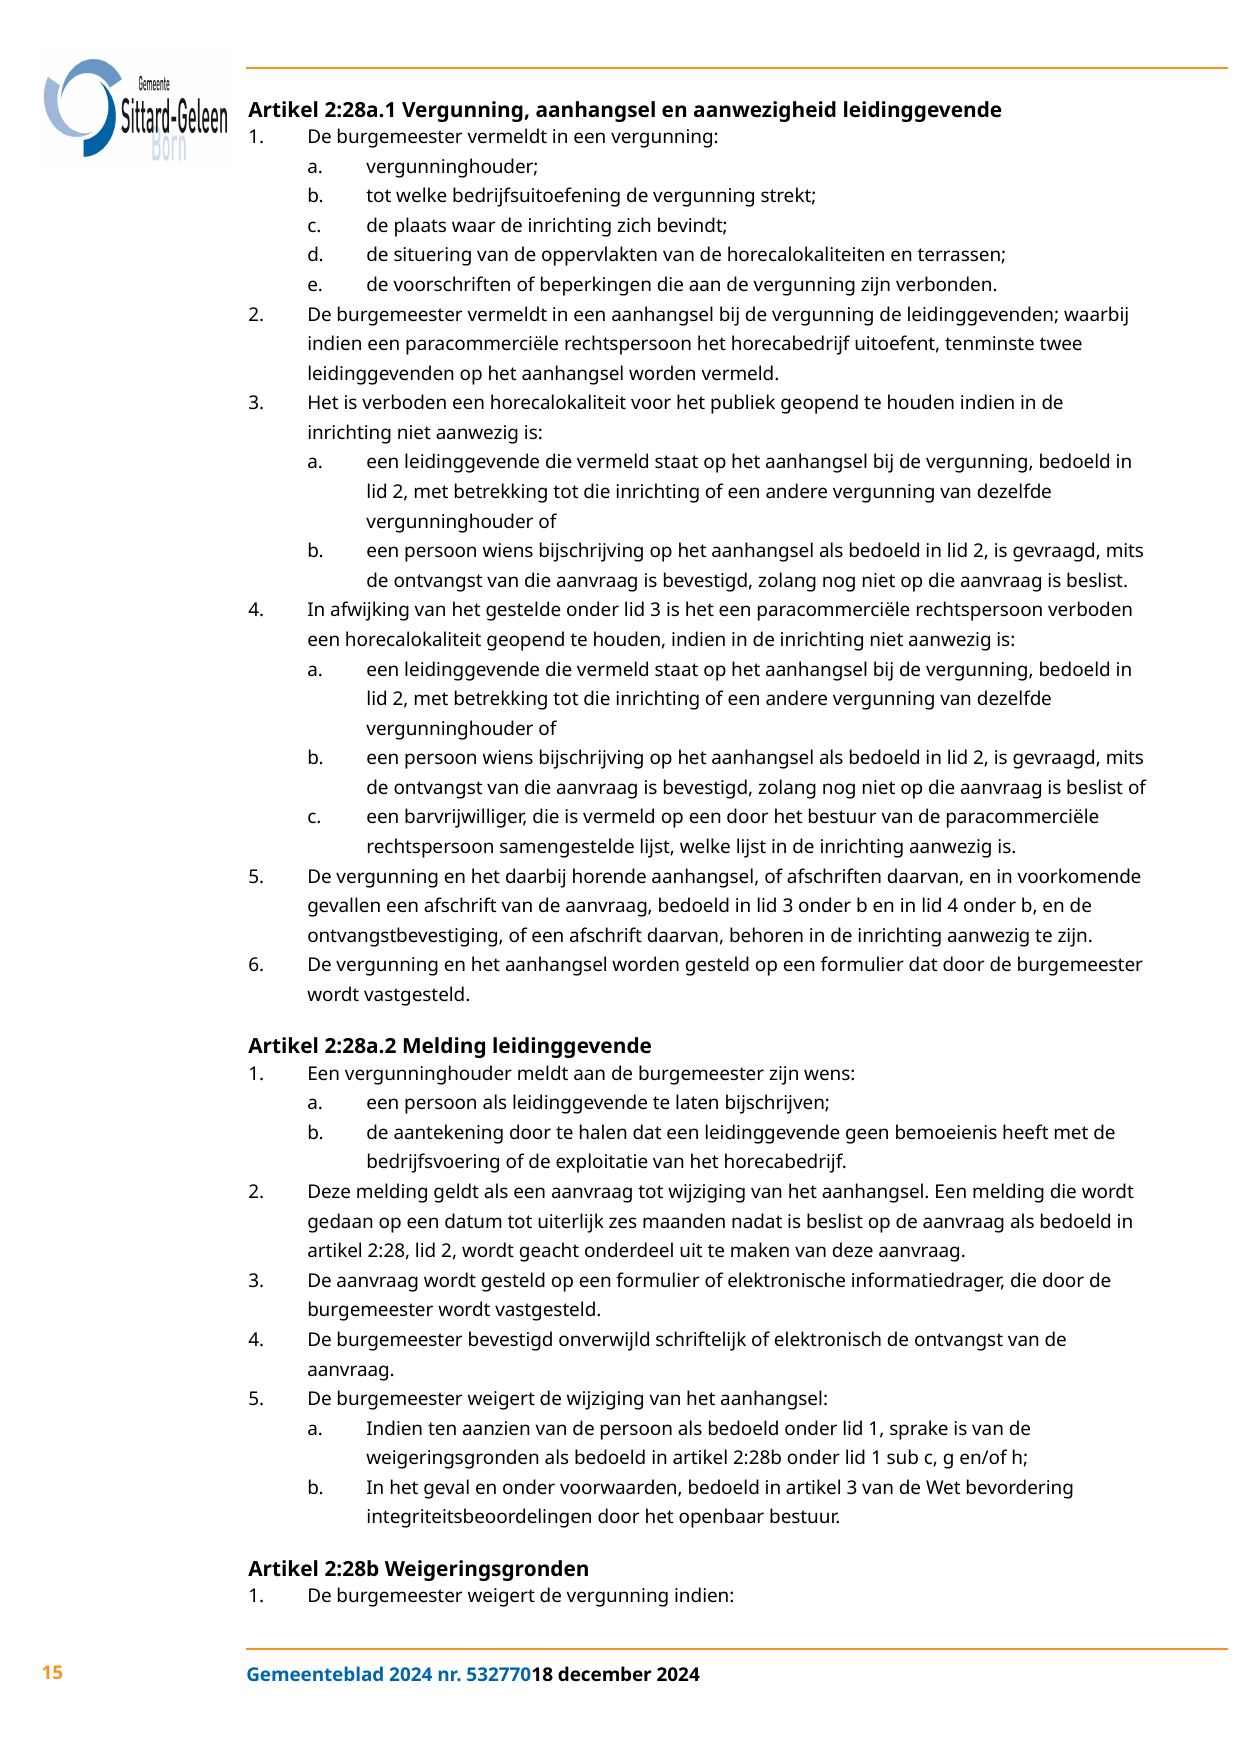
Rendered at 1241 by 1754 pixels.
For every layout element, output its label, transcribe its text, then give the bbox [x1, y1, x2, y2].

list tot welke bedrijfsuitoefening de vergunning strekt; [307, 182, 1152, 208]
list een persoon wiens bijschrijving op het aanhangsel als bedoeld in lid 2, is gevraagd, mits de ontvangst van die aanvraag is bevestigd, zolang nog niet op die aanvraag is beslist. [307, 537, 1152, 593]
list In afwijking van het gestelde onder lid 3 is het een paracommerciële rechtspersoon verboden een horecalokaliteit geopend te houden, indien in de inrichting niet aanwezig is: [248, 597, 1152, 652]
list de voorschriften of beperkingen die aan de vergunning zijn verbonden. [307, 271, 1152, 297]
text Artikel 2:28b Weigeringsgronden [248, 1554, 1152, 1583]
list een persoon als leidinggevende te laten bijschrijven; [307, 1089, 1152, 1115]
list De burgemeester weigert de wijziging van het aanhangsel: [248, 1385, 1152, 1411]
list De vergunning en het aanhangsel worden gesteld op een formulier dat door de burgemeester wordt vastgesteld. [248, 952, 1152, 1007]
list een leidinggevende die vermeld staat op het aanhangsel bij de vergunning, bedoeld in lid 2, met betrekking tot die inrichting of een andere vergunning van dezelfde vergunninghouder of [307, 656, 1152, 741]
list de aantekening door te halen dat een leidinggevende geen bemoeienis heeft met de bedrijfsvoering of de exploitatie van het horecabedrijf. [307, 1119, 1152, 1174]
list Indien ten aanzien van de persoon als bedoeld onder lid 1, sprake is van de weigeringsgronden als bedoeld in artikel 2:28b onder lid 1 sub c, g en/of h; [307, 1415, 1152, 1470]
list De burgemeester bevestigd onverwijld schriftelijk of elektronisch de ontvangst van de aanvraag. [248, 1326, 1152, 1382]
text Artikel 2:28a.1 Vergunning, aanhangsel en aanwezigheid leidinggevende [248, 95, 1152, 123]
list De burgemeester vermeldt in een aanhangsel bij de vergunning de leidinggevenden; waarbij indien een paracommerciële rechtspersoon het horecabedrijf uitoefent, tenminste twee leidinggevenden op het aanhangsel worden vermeld. [248, 301, 1152, 386]
list De aanvraag wordt gesteld op een formulier of elektronische informatiedrager, die door de burgemeester wordt vastgesteld. [248, 1267, 1152, 1322]
text Artikel 2:28a.2 Melding leidinggevende [248, 1032, 1152, 1060]
list Het is verboden een horecalokaliteit voor het publiek geopend te houden indien in de inrichting niet aanwezig is: [248, 389, 1152, 445]
list In het geval en onder voorwaarden, bedoeld in artikel 3 van de Wet bevordering integriteitsbeoordelingen door het openbaar bestuur. [307, 1474, 1152, 1529]
list De burgemeester vermeldt in een vergunning: [248, 123, 1152, 149]
list een leidinggevende die vermeld staat op het aanhangsel bij de vergunning, bedoeld in lid 2, met betrekking tot die inrichting of een andere vergunning van dezelfde vergunninghouder of [307, 449, 1152, 533]
list een barvrijwilliger, die is vermeld op een door het bestuur van de paracommerciële rechtspersoon samengestelde lijst, welke lijst in de inrichting aanwezig is. [307, 804, 1152, 859]
picture [41, 47, 231, 172]
list De burgemeester weigert de vergunning indien: [248, 1583, 1152, 1608]
list vergunninghouder; [307, 153, 1152, 178]
list Een vergunninghouder meldt aan de burgemeester zijn wens: [248, 1060, 1152, 1086]
list Deze melding geldt als een aanvraag tot wijziging van het aanhangsel. Een melding die wordt gedaan op een datum tot uiterlijk zes maanden nadat is beslist op de aanvraag als bedoeld in artikel 2:28, lid 2, wordt geacht onderdeel uit te maken van deze aanvraag. [248, 1178, 1152, 1263]
list de situering van de oppervlakten van de horecalokaliteiten en terrassen; [307, 242, 1152, 267]
list de plaats waar de inrichting zich bevindt; [307, 212, 1152, 238]
list een persoon wiens bijschrijving op het aanhangsel als bedoeld in lid 2, is gevraagd, mits de ontvangst van die aanvraag is bevestigd, zolang nog niet op die aanvraag is beslist of [307, 744, 1152, 800]
list De vergunning en het daarbij horende aanhangsel, of afschriften daarvan, en in voorkomende gevallen een afschrift van de aanvraag, bedoeld in lid 3 onder b en in lid 4 onder b, en de ontvangstbevestiging, of een afschrift daarvan, behoren in de inrichting aanwezig te zijn. [248, 863, 1152, 948]
